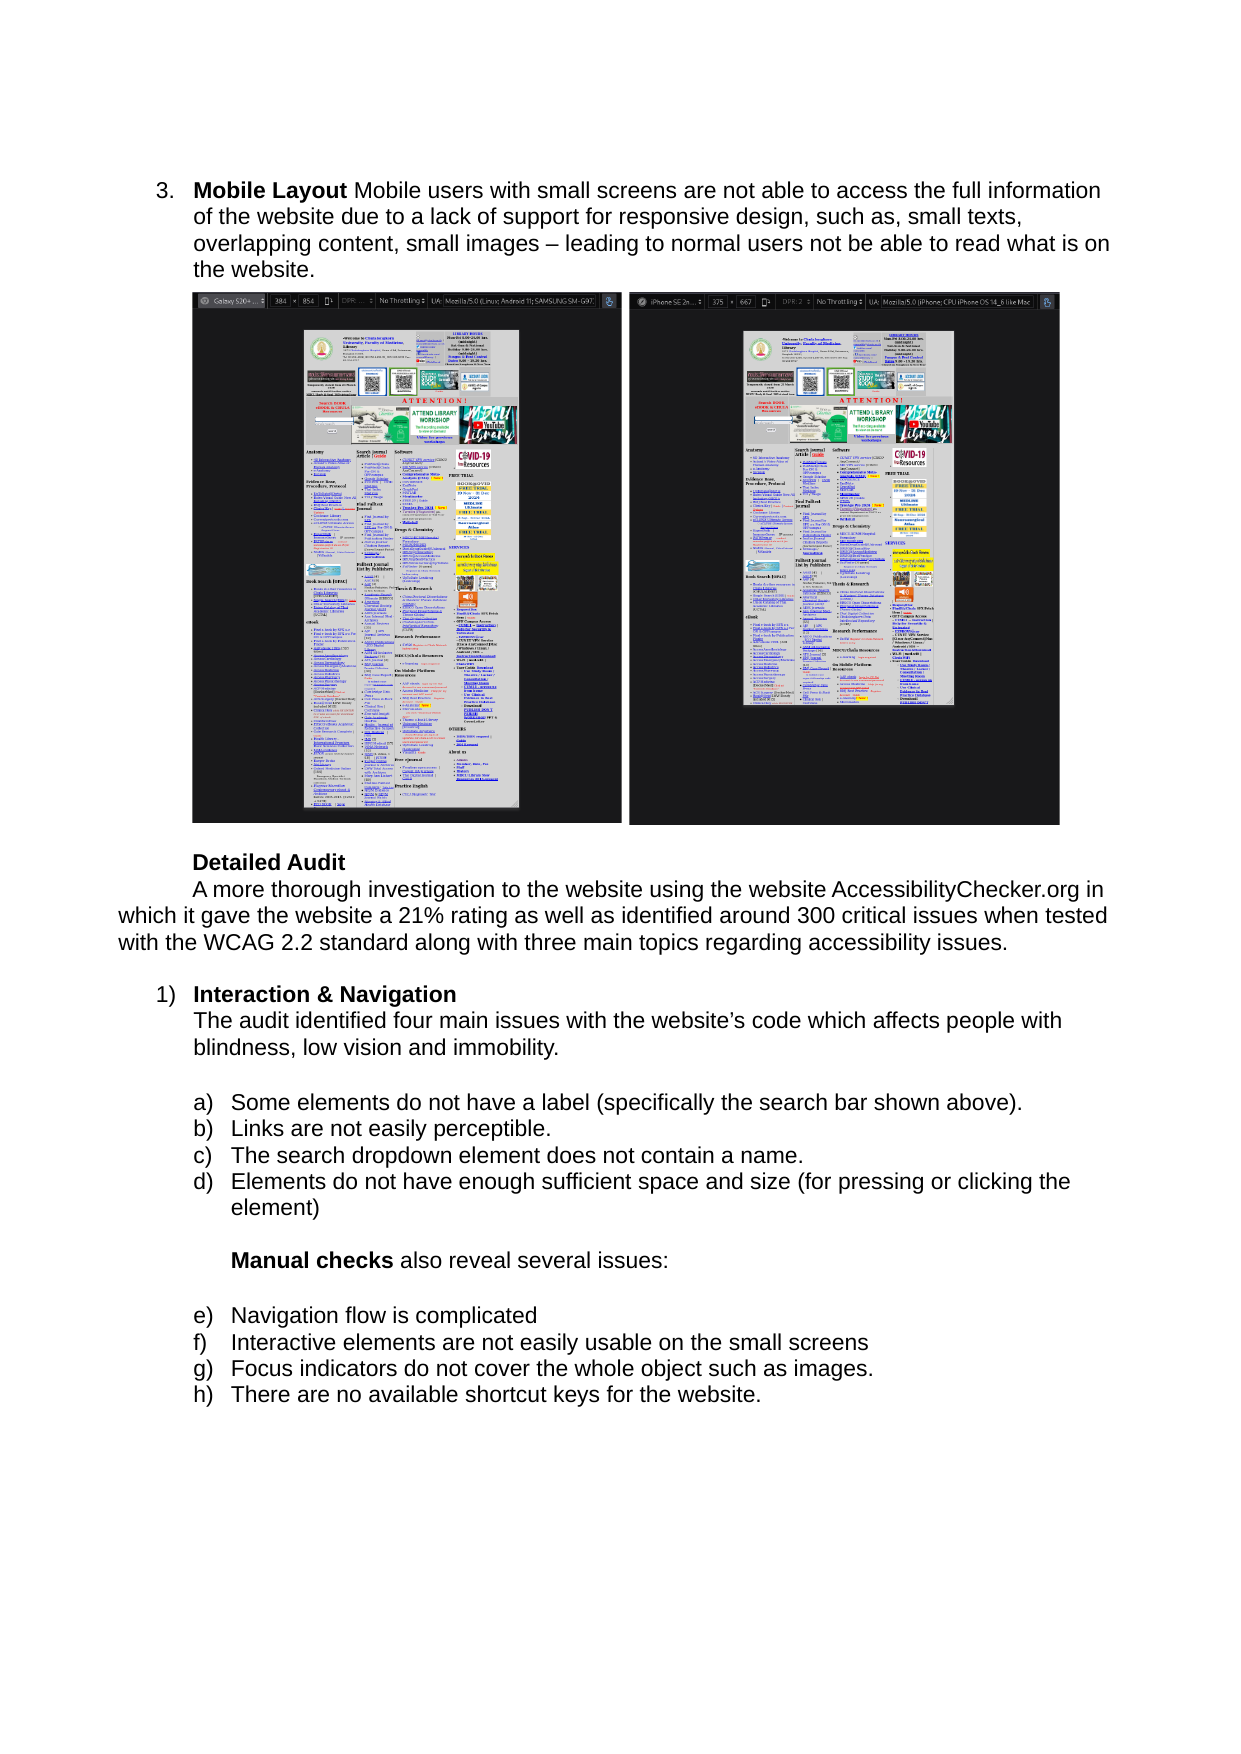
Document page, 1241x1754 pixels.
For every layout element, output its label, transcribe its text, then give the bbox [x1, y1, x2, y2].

list Mobile Layout Mobile users with small screens are not able to access the full information of the website due to a lack of support for responsive design, such as, small texts, overlapping content, small images – leading to normal users not be able to read what is on the website. [156, 177, 1122, 282]
picture [629, 292, 1060, 825]
list Interaction & Navigation The audit identified four main issues with the website’s code which affects people with blindness, low vision and immobility. [156, 981, 1122, 1089]
list Links are not easily perceptible. [193, 1115, 1122, 1142]
list Navigation flow is complicated [193, 1302, 1122, 1328]
list Elements do not have enough sufficient space and size (for pressing or clicking the element) [193, 1168, 1122, 1247]
list The search dropdown element does not contain a name. [193, 1142, 1122, 1168]
list Manual checks also reveal several issues: [193, 1247, 1122, 1302]
list Interactive elements are not easily usable on the small screens [193, 1328, 1122, 1355]
list Focus indicators do not cover the whole object such as images. [193, 1355, 1122, 1381]
text A more thorough investigation to the website using the website AccessibilityChecker.org in which it gave the website a 21% rating as well as identified around 300 critical issues when tested with the WCAG 2.2 standard along with three main topics regarding accessibility issues. [118, 876, 1122, 955]
list There are no available shortcut keys for the website. [193, 1381, 1122, 1594]
list Some elements do not have a label (specifically the search bar shown above). [193, 1089, 1122, 1115]
picture [192, 292, 622, 823]
text Detailed Audit [118, 849, 1122, 876]
